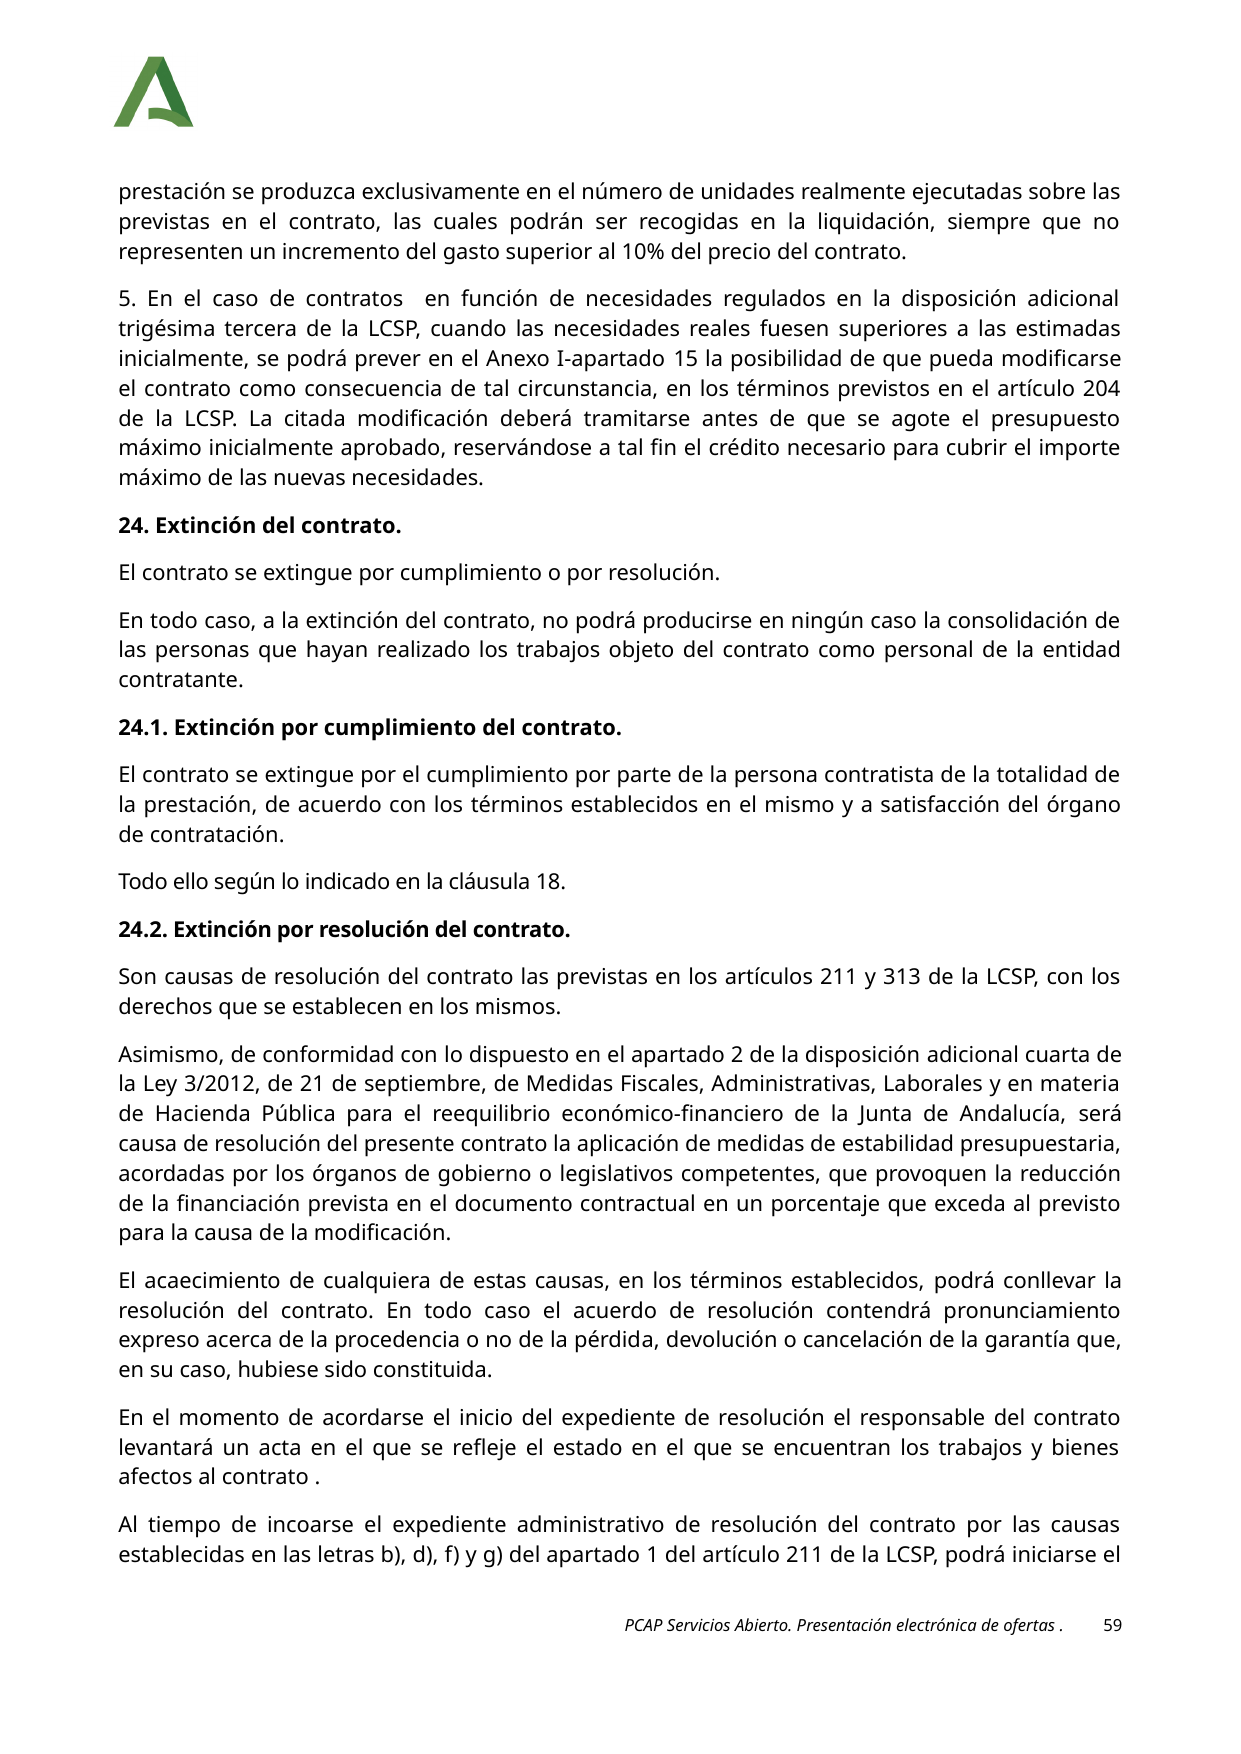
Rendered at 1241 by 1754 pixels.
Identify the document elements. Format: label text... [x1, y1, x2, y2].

text Asimismo, de conformidad con lo dispuesto en el apartado 2 de la disposición adicional cuarta de la Ley 3/2012, de 21 de septiembre, de Medidas Fiscales, Administrativas, Laborales y en materia de Hacienda Pública para el reequilibrio económico-financiero de la Junta de Andalucía, será causa de resolución del presente contrato la aplicación de medidas de estabilidad presupuestaria, acordadas por los órganos de gobierno o legislativos competentes, que provoquen la reducción de la financiación prevista en el documento contractual en un porcentaje que exceda al previsto para la causa de la modificación. [118, 1039, 1122, 1247]
subtitle 24. Extinción del contrato. [118, 510, 1122, 539]
text 5. En el caso de contratos en función de necesidades regulados en la disposición adicional trigésima tercera de la LCSP, cuando las necesidades reales fuesen superiores a las estimadas inicialmente, se podrá prever en el Anexo I-apartado 15 la posibilidad de que pueda modificarse el contrato como consecuencia de tal circunstancia, en los términos previstos en el artículo 204 de la LCSP. La citada modificación deberá tramitarse antes de que se agote el presupuesto máximo inicialmente aprobado, reservándose a tal fin el crédito necesario para cubrir el importe máximo de las nuevas necesidades. [118, 283, 1122, 492]
subtitle 24.2. Extinción por resolución del contrato. [118, 914, 1122, 944]
text Al tiempo de incoarse el expediente administrativo de resolución del contrato por las causas establecidas en las letras b), d), f) y g) del apartado 1 del artículo 211 de la LCSP, podrá iniciarse el [118, 1509, 1122, 1568]
picture [109, 52, 198, 131]
text Son causas de resolución del contrato las previstas en los artículos 211 y 313 de la LCSP, con los derechos que se establecen en los mismos. [118, 961, 1122, 1021]
text En todo caso, a la extinción del contrato, no podrá producirse en ningún caso la consolidación de las personas que hayan realizado los trabajos objeto del contrato como personal de la entidad contratante. [118, 605, 1122, 694]
subtitle 24.1. Extinción por cumplimiento del contrato. [118, 712, 1122, 742]
text prestación se produzca exclusivamente en el número de unidades realmente ejecutadas sobre las previstas en el contrato, las cuales podrán ser recogidas en la liquidación, siempre que no representen un incremento del gasto superior al 10% del precio del contrato. [118, 176, 1122, 266]
text El acaecimiento de cualquiera de estas causas, en los términos establecidos, podrá conllevar la resolución del contrato. En todo caso el acuerdo de resolución contendrá pronunciamiento expreso acerca de la procedencia o no de la pérdida, devolución o cancelación de la garantía que, en su caso, hubiese sido constituida. [118, 1265, 1122, 1384]
text El contrato se extingue por cumplimiento o por resolución. [118, 557, 1122, 587]
text El contrato se extingue por el cumplimiento por parte de la persona contratista de la totalidad de la prestación, de acuerdo con los términos establecidos en el mismo y a satisfacción del órgano de contratación. [118, 759, 1122, 849]
text En el momento de acordarse el inicio del expediente de resolución el responsable del contrato levantará un acta en el que se refleje el estado en el que se encuentran los trabajos y bienes afectos al contrato . [118, 1402, 1122, 1491]
text Todo ello según lo indicado en la cláusula 18. [118, 866, 1122, 896]
